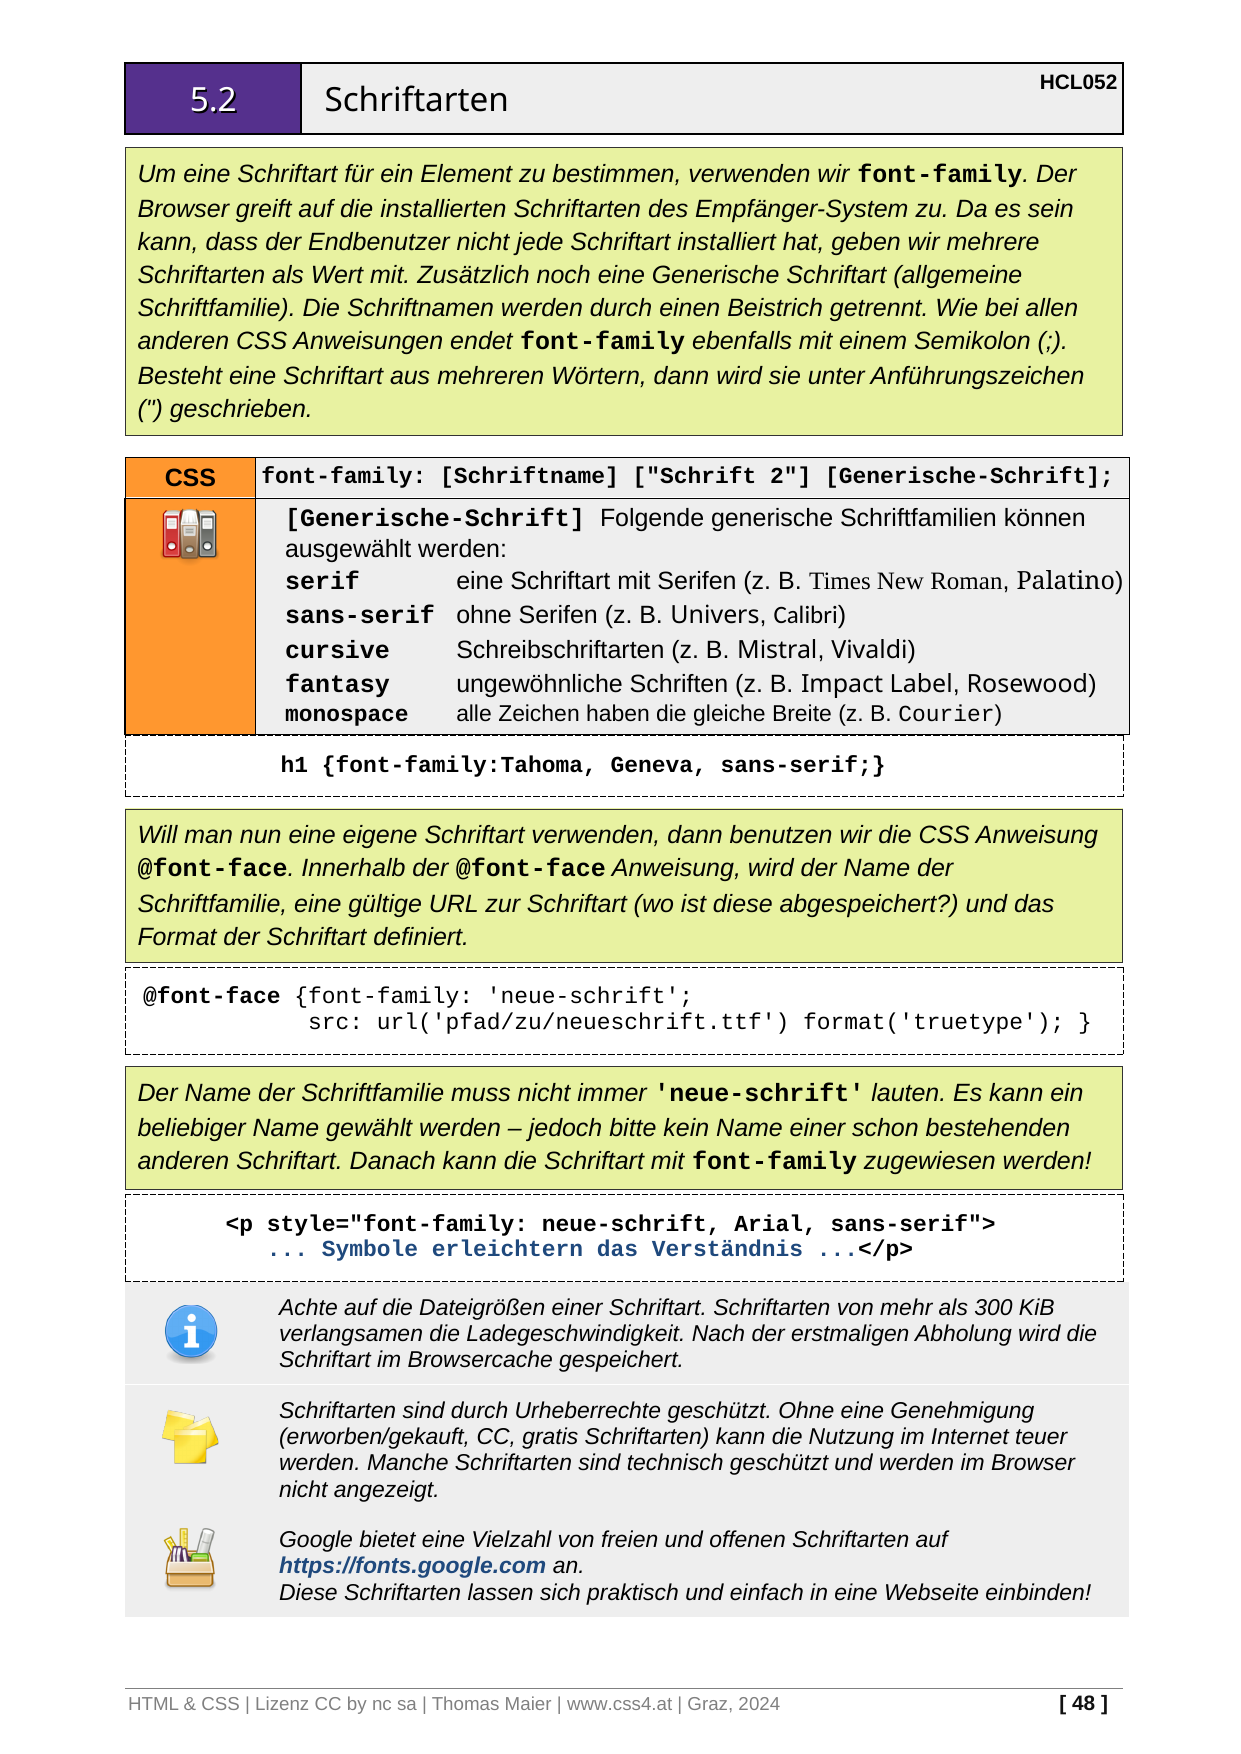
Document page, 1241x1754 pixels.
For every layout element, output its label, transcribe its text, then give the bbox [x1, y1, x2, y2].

picture [157, 503, 223, 568]
text @font-face {font-family: 'neue-schrift'; src: url('pfad/zu/neueschrift.ttf') format('truetype'); } [125, 967, 1123, 1054]
text h1 {font-family:Tahoma, Geneva, sans-serif;} [125, 735, 1123, 797]
text Will man nun eine eigene Schriftart verwenden, dann benutzen wir die CSS Anweisung @font-face. Innerhalb der @font-face Anweisung, wird der Name der Schriftfamilie, eine gültige URL zur Schriftart (wo ist diese abgespeichert?) und das Format der Schriftart definiert. [126, 810, 1122, 962]
table_header Achte auf die Dateigrößen einer Schriftart. Schriftarten von mehr als 300 KiB verlangsamen die Ladegeschwindigkeit. Nach der erstmaligen Abholung wird die Schriftart im Browsercache gespeichert. [255, 1282, 1129, 1384]
table_header [125, 1282, 255, 1384]
text Der Name der Schriftfamilie muss nicht immer 'neue-schrift' lauten. Es kann ein beliebiger Name gewählt werden – jedoch bitte kein Name einer schon bestehenden anderen Schriftart. Danach kann die Schriftart mit font-family zugewiesen werden! [126, 1067, 1122, 1189]
text <p style="font-family: neue-schrift, Arial, sans-serif"> ... Symbole erleichtern das Verständnis ...</p> [125, 1194, 1123, 1282]
table_header 5.2 [126, 64, 300, 133]
table_header [125, 1514, 255, 1617]
picture [161, 1305, 220, 1364]
table_header Schriftarten [302, 64, 888, 133]
table_header HCL052 [888, 64, 1122, 133]
text Um eine Schriftart für ein Element zu bestimmen, verwenden wir font-family. Der Browser greift auf die installierten Schriftarten des Empfänger-System zu. Da es sein kann, dass der Endbenutzer nicht jede Schriftart installiert hat, geben wir mehrere Schriftarten als Wert mit. Zusätzlich noch eine Generische Schriftart (allgemeine Schriftfamilie). Die Schriftnamen werden durch einen Beistrich getrennt. Wie bei allen anderen CSS Anweisungen endet font-family ebenfalls mit einem Semikolon (;). Besteht eine Schriftart aus mehreren Wörtern, dann wird sie unter Anführungszeichen (") geschrieben. [126, 148, 1122, 435]
picture [157, 1525, 223, 1592]
table_header Schriftarten sind durch Urheberrechte geschützt. Ohne eine Genehmigung (erworben/gekauft, CC, gratis Schriftarten) kann die Nutzung im Internet teuer werden. Manche Schriftarten sind technisch geschützt und werden im Browser nicht angezeigt. [255, 1385, 1129, 1514]
table_header Google bietet eine Vielzahl von freien und offenen Schriftarten auf https://fonts.google.com an. Diese Schriftarten lassen sich praktisch und einfach in eine Webseite einbinden! [255, 1514, 1129, 1617]
table_header [126, 499, 255, 734]
table_header [125, 1385, 255, 1514]
table_header font-family: [Schriftname] ["Schrift 2"] [Generische-Schrift]; [256, 458, 1129, 497]
table_header CSS [126, 458, 255, 497]
picture [162, 1408, 219, 1465]
table_header [Generische-Schrift] Folgende generische Schriftfamilien können ausgewählt werden: serif eine Schriftart mit Serifen (z. B. Times New Roman, Palatino) sans-serif ohne Serifen (z. B. Univers, Calibri) cursive Schreibschriftarten (z. B. Mistral, Vivaldi) fantasy ungewöhnliche Schriften (z. B. Impact Label, Rosewood) monospace alle Zeichen haben die gleiche Breite (z. B. Courier) [256, 499, 1129, 734]
